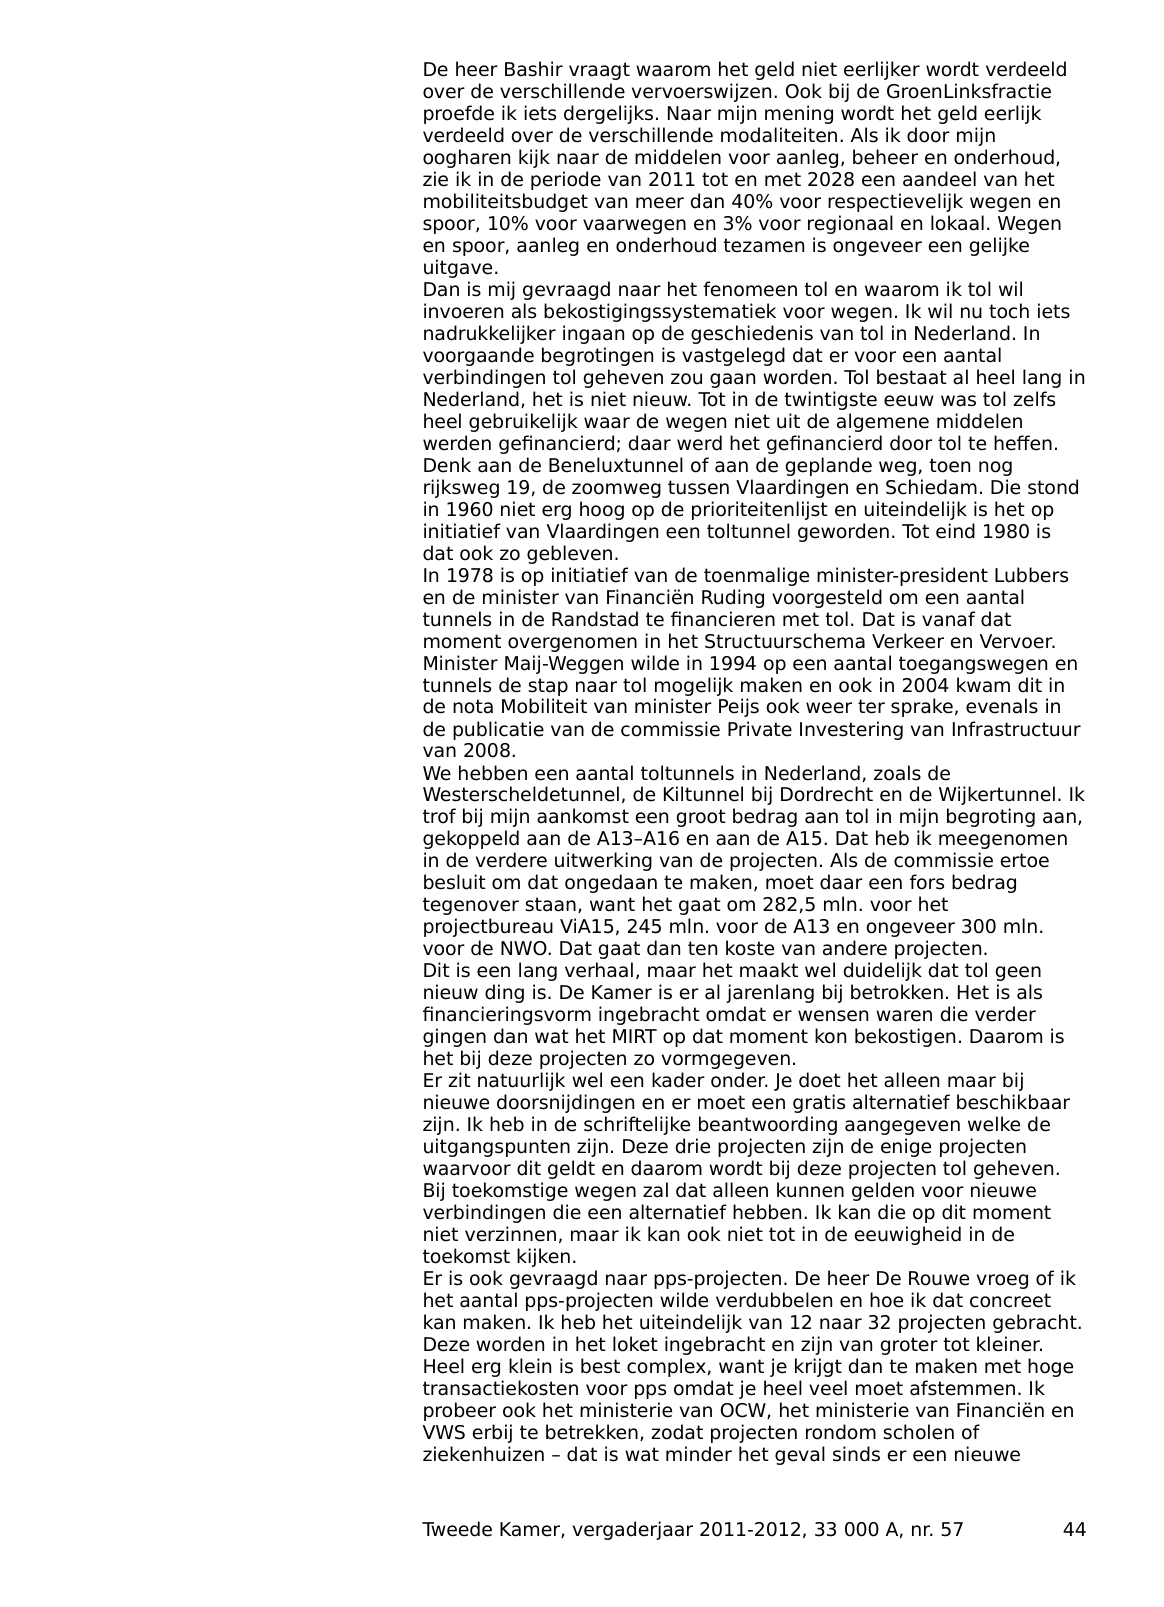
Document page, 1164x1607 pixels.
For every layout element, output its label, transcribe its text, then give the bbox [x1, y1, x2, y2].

text Er zit natuurlijk wel een kader onder. Je doet het alleen maar bij nieuwe doorsnijdingen en er moet een gratis alternatief beschikbaar zijn. Ik heb in de schriftelijke beantwoording aangegeven welke de uitgangspunten zijn. Deze drie projecten zijn de enige projecten waarvoor dit geldt en daarom wordt bij deze projecten tol geheven. Bij toekomstige wegen zal dat alleen kunnen gelden voor nieuwe verbindingen die een alternatief hebben. Ik kan die op dit moment niet verzinnen, maar ik kan ook niet tot in de eeuwigheid in de toekomst kijken. [422, 1070, 1087, 1268]
text Dan is mij gevraagd naar het fenomeen tol en waarom ik tol wil invoeren als bekostigingssystematiek voor wegen. Ik wil nu toch iets nadrukkelijker ingaan op de geschiedenis van tol in Nederland. In voorgaande begrotingen is vastgelegd dat er voor een aantal verbindingen tol geheven zou gaan worden. Tol bestaat al heel lang in Nederland, het is niet nieuw. Tot in de twintigste eeuw was tol zelfs heel gebruikelijk waar de wegen niet uit de algemene middelen werden gefinancierd; daar werd het gefinancierd door tol te heffen. Denk aan de Beneluxtunnel of aan de geplande weg, toen nog rijksweg 19, de zoomweg tussen Vlaardingen en Schiedam. Die stond in 1960 niet erg hoog op de prioriteitenlijst en uiteindelijk is het op initiatief van Vlaardingen een toltunnel geworden. Tot eind 1980 is dat ook zo gebleven. [422, 279, 1087, 564]
text We hebben een aantal toltunnels in Nederland, zoals de Westerscheldetunnel, de Kiltunnel bij Dordrecht en de Wijkertunnel. Ik trof bij mijn aankomst een groot bedrag aan tol in mijn begroting aan, gekoppeld aan de A13–A16 en aan de A15. Dat heb ik meegenomen in de verdere uitwerking van de projecten. Als de commissie ertoe besluit om dat ongedaan te maken, moet daar een fors bedrag tegenover staan, want het gaat om 282,5 mln. voor het projectbureau ViA15, 245 mln. voor de A13 en ongeveer 300 mln. voor de NWO. Dat gaat dan ten koste van andere projecten. [422, 762, 1087, 960]
text De heer Bashir vraagt waarom het geld niet eerlijker wordt verdeeld over de verschillende vervoerswijzen. Ook bij de GroenLinksfractie proefde ik iets dergelijks. Naar mijn mening wordt het geld eerlijk verdeeld over de verschillende modaliteiten. Als ik door mijn oogharen kijk naar de middelen voor aanleg, beheer en onderhoud, zie ik in de periode van 2011 tot en met 2028 een aandeel van het mobiliteitsbudget van meer dan 40% voor respectievelijk wegen en spoor, 10% voor vaarwegen en 3% voor regionaal en lokaal. Wegen en spoor, aanleg en onderhoud tezamen is ongeveer een gelijke uitgave. [422, 59, 1087, 279]
text Er is ook gevraagd naar pps-projecten. De heer De Rouwe vroeg of ik het aantal pps-projecten wilde verdubbelen en hoe ik dat concreet kan maken. Ik heb het uiteindelijk van 12 naar 32 projecten gebracht. Deze worden in het loket ingebracht en zijn van groter tot kleiner. Heel erg klein is best complex, want je krijgt dan te maken met hoge transactiekosten voor pps omdat je heel veel moet afstemmen. Ik probeer ook het ministerie van OCW, het ministerie van Financiën en VWS erbij te betrekken, zodat projecten rondom scholen of ziekenhuizen – dat is wat minder het geval sinds er een nieuwe [422, 1268, 1087, 1466]
text Dit is een lang verhaal, maar het maakt wel duidelijk dat tol geen nieuw ding is. De Kamer is er al jarenlang bij betrokken. Het is als financieringsvorm ingebracht omdat er wensen waren die verder gingen dan wat het MIRT op dat moment kon bekostigen. Daarom is het bij deze projecten zo vormgegeven. [422, 960, 1087, 1070]
text In 1978 is op initiatief van de toenmalige minister-president Lubbers en de minister van Financiën Ruding voorgesteld om een aantal tunnels in de Randstad te financieren met tol. Dat is vanaf dat moment overgenomen in het Structuurschema Verkeer en Vervoer. Minister Maij-Weggen wilde in 1994 op een aantal toegangswegen en tunnels de stap naar tol mogelijk maken en ook in 2004 kwam dit in de nota Mobiliteit van minister Peijs ook weer ter sprake, evenals in de publicatie van de commissie Private Investering van Infrastructuur van 2008. [422, 564, 1087, 762]
